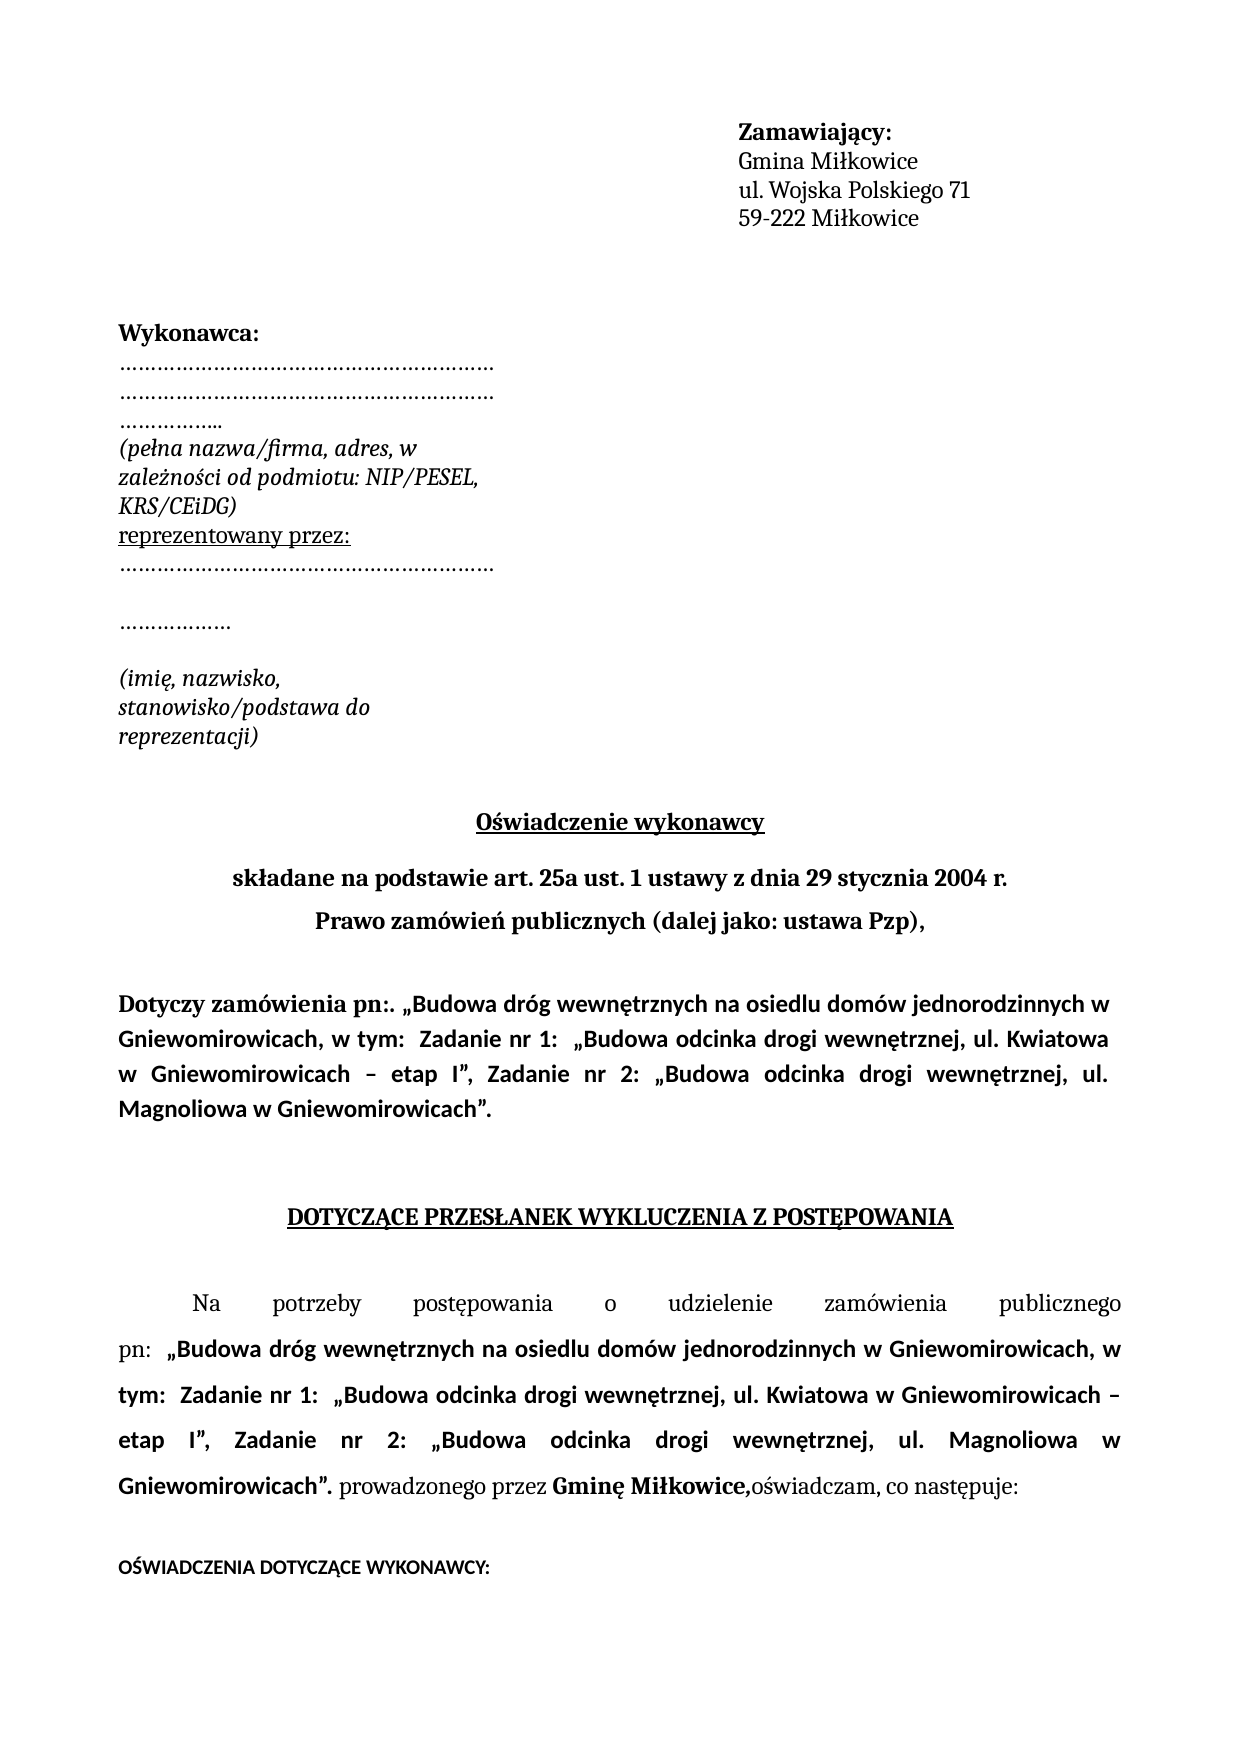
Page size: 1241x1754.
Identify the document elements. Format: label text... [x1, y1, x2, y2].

text Zamawiający: [664, 118, 1122, 147]
text ……………………………………………………………………………………………………………………….. [118, 348, 502, 434]
text (imię, nazwisko, stanowisko/podstawa do reprezentacji) [118, 664, 502, 751]
text Na potrzeby postępowania o udzielenie zamówienia publicznego pn: „Budowa dróg wewnętrznych na osiedlu domów jednorodzinnych w Gniewomirowicach, w tym: Zadanie nr 1: „Budowa odcinka drogi wewnętrznej, ul. Kwiatowa w Gniewomirowicach – etap I”, Zadanie nr 2: „Budowa odcinka drogi wewnętrznej, ul. Magnoliowa w Gniewomirowicach”. prowadzonego przez Gminę Miłkowice,oświadczam, co następuje: [118, 1289, 1122, 1501]
text Dotyczy zamówienia pn:. „Budowa dróg wewnętrznych na osiedlu domów jednorodzinnych w Gniewomirowicach, w tym: Zadanie nr 1: „Budowa odcinka drogi wewnętrznej, ul. Kwiatowa w Gniewomirowicach – etap I”, Zadanie nr 2: „Budowa odcinka drogi wewnętrznej, ul. Magnoliowa w Gniewomirowicach”. [118, 988, 1110, 1124]
text …………………………………………………………………… [118, 549, 502, 636]
text OŚWIADCZENIA DOTYCZĄCE WYKONAWCY: [118, 1554, 1122, 1579]
text ul. Wojska Polskiego 71 [738, 176, 1122, 204]
text (pełna nazwa/firma, adres, w zależności od podmiotu: NIP/PESEL, KRS/CEiDG) [118, 434, 502, 521]
text Gmina Miłkowice [738, 147, 1122, 176]
text Wykonawca: [118, 319, 1122, 348]
text składane na podstawie art. 25a ust. 1 ustawy z dnia 29 stycznia 2004 r. [118, 864, 1122, 892]
text DOTYCZĄCE PRZESŁANEK WYKLUCZENIA Z POSTĘPOWANIA [118, 1203, 1122, 1232]
text Prawo zamówień publicznych (dalej jako: ustawa Pzp), [118, 907, 1122, 936]
text Oświadczenie wykonawcy [118, 808, 1122, 837]
text reprezentowany przez: [118, 521, 1122, 549]
text 59-222 Miłkowice [738, 204, 1122, 233]
